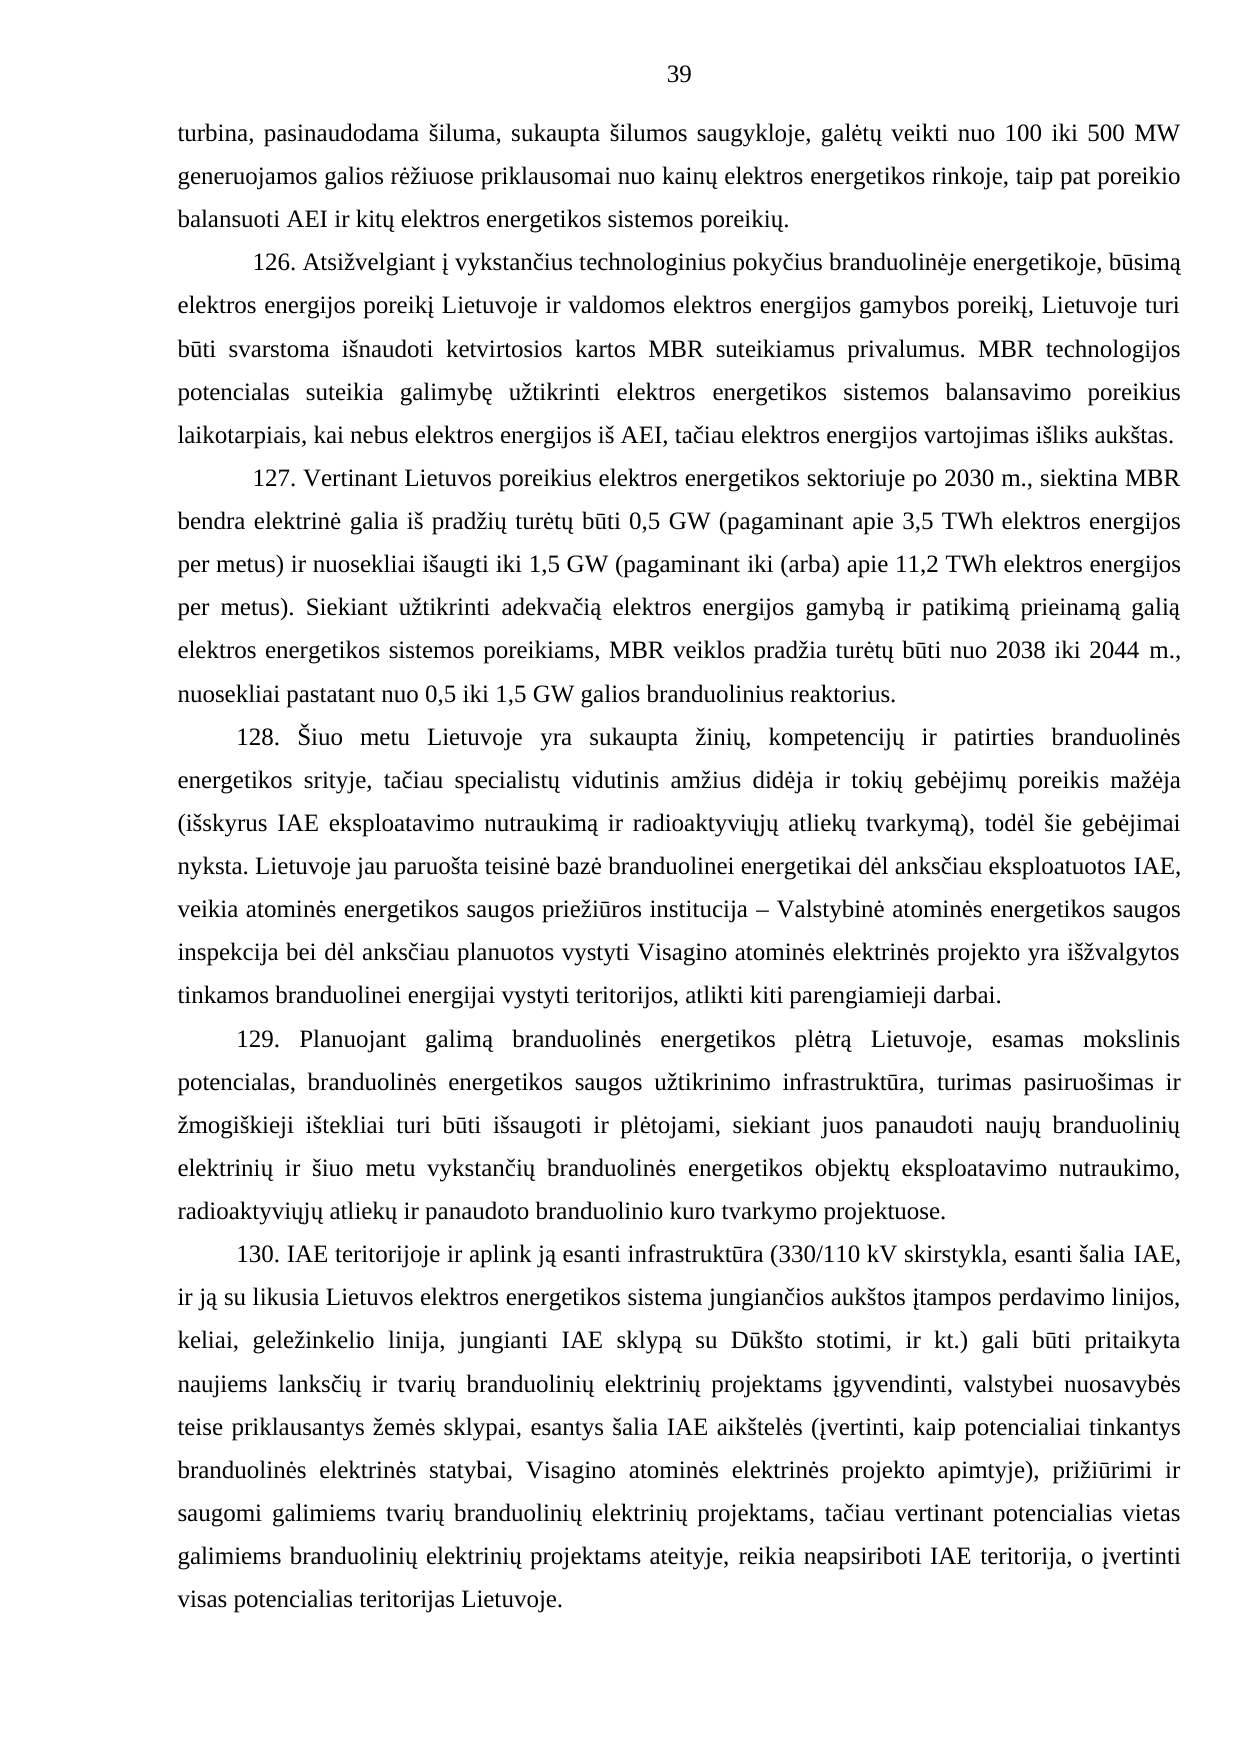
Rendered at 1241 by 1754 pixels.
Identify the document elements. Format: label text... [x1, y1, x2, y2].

text turbina, pasinaudodama šiluma, sukaupta šilumos saugykloje, galėtų veikti nuo 100 iki 500 MW generuojamos galios rėžiuose priklausomai nuo kainų elektros energetikos rinkoje, taip pat poreikio balansuoti AEI ir kitų elektros energetikos sistemos poreikių. [177, 118, 1181, 233]
text 130. IAE teritorijoje ir aplink ją esanti infrastruktūra (330/110 kV skirstykla, esanti šalia IAE, ir ją su likusia Lietuvos elektros energetikos sistema jungiančios aukštos įtampos perdavimo linijos, keliai, geležinkelio linija, jungianti IAE sklypą su Dūkšto stotimi, ir kt.) gali būti pritaikyta naujiems lanksčių ir tvarių branduolinių elektrinių projektams įgyvendinti, valstybei nuosavybės teise priklausantys žemės sklypai, esantys šalia IAE aikštelės (įvertinti, kaip potencialiai tinkantys branduolinės elektrinės statybai, Visagino atominės elektrinės projekto apimtyje), prižiūrimi ir saugomi galimiems tvarių branduolinių elektrinių projektams, tačiau vertinant potencialias vietas galimiems branduolinių elektrinių projektams ateityje, reikia neapsiriboti IAE teritorija, o įvertinti visas potencialias teritorijas Lietuvoje. [177, 1239, 1181, 1613]
text 128. Šiuo metu Lietuvoje yra sukaupta žinių, kompetencijų ir patirties branduolinės energetikos srityje, tačiau specialistų vidutinis amžius didėja ir tokių gebėjimų poreikis mažėja (išskyrus IAE eksploatavimo nutraukimą ir radioaktyviųjų atliekų tvarkymą), todėl šie gebėjimai nyksta. Lietuvoje jau paruošta teisinė bazė branduolinei energetikai dėl anksčiau eksploatuotos IAE, veikia atominės energetikos saugos priežiūros institucija – Valstybinė atominės energetikos saugos inspekcija bei dėl anksčiau planuotos vystyti Visagino atominės elektrinės projekto yra išžvalgytos tinkamos branduolinei energijai vystyti teritorijos, atlikti kiti parengiamieji darbai. [177, 722, 1181, 1009]
text 126. Atsižvelgiant į vykstančius technologinius pokyčius branduolinėje energetikoje, būsimą elektros energijos poreikį Lietuvoje ir valdomos elektros energijos gamybos poreikį, Lietuvoje turi būti svarstoma išnaudoti ketvirtosios kartos MBR suteikiamus privalumus. MBR technologijos potencialas suteikia galimybę užtikrinti elektros energetikos sistemos balansavimo poreikius laikotarpiais, kai nebus elektros energijos iš AEI, tačiau elektros energijos vartojimas išliks aukštas. [177, 247, 1181, 449]
text 127. Vertinant Lietuvos poreikius elektros energetikos sektoriuje po 2030 m., siektina MBR bendra elektrinė galia iš pradžių turėtų būti 0,5 GW (pagaminant apie 3,5 TWh elektros energijos per metus) ir nuosekliai išaugti iki 1,5 GW (pagaminant iki (arba) apie 11,2 TWh elektros energijos per metus). Siekiant užtikrinti adekvačią elektros energijos gamybą ir patikimą prieinamą galią elektros energetikos sistemos poreikiams, MBR veiklos pradžia turėtų būti nuo 2038 iki 2044 m., nuosekliai pastatant nuo 0,5 iki 1,5 GW galios branduolinius reaktorius. [177, 463, 1181, 707]
text 129. Planuojant galimą branduolinės energetikos plėtrą Lietuvoje, esamas mokslinis potencialas, branduolinės energetikos saugos užtikrinimo infrastruktūra, turimas pasiruošimas ir žmogiškieji ištekliai turi būti išsaugoti ir plėtojami, siekiant juos panaudoti naujų branduolinių elektrinių ir šiuo metu vykstančių branduolinės energetikos objektų eksploatavimo nutraukimo, radioaktyviųjų atliekų ir panaudoto branduolinio kuro tvarkymo projektuose. [177, 1024, 1181, 1225]
